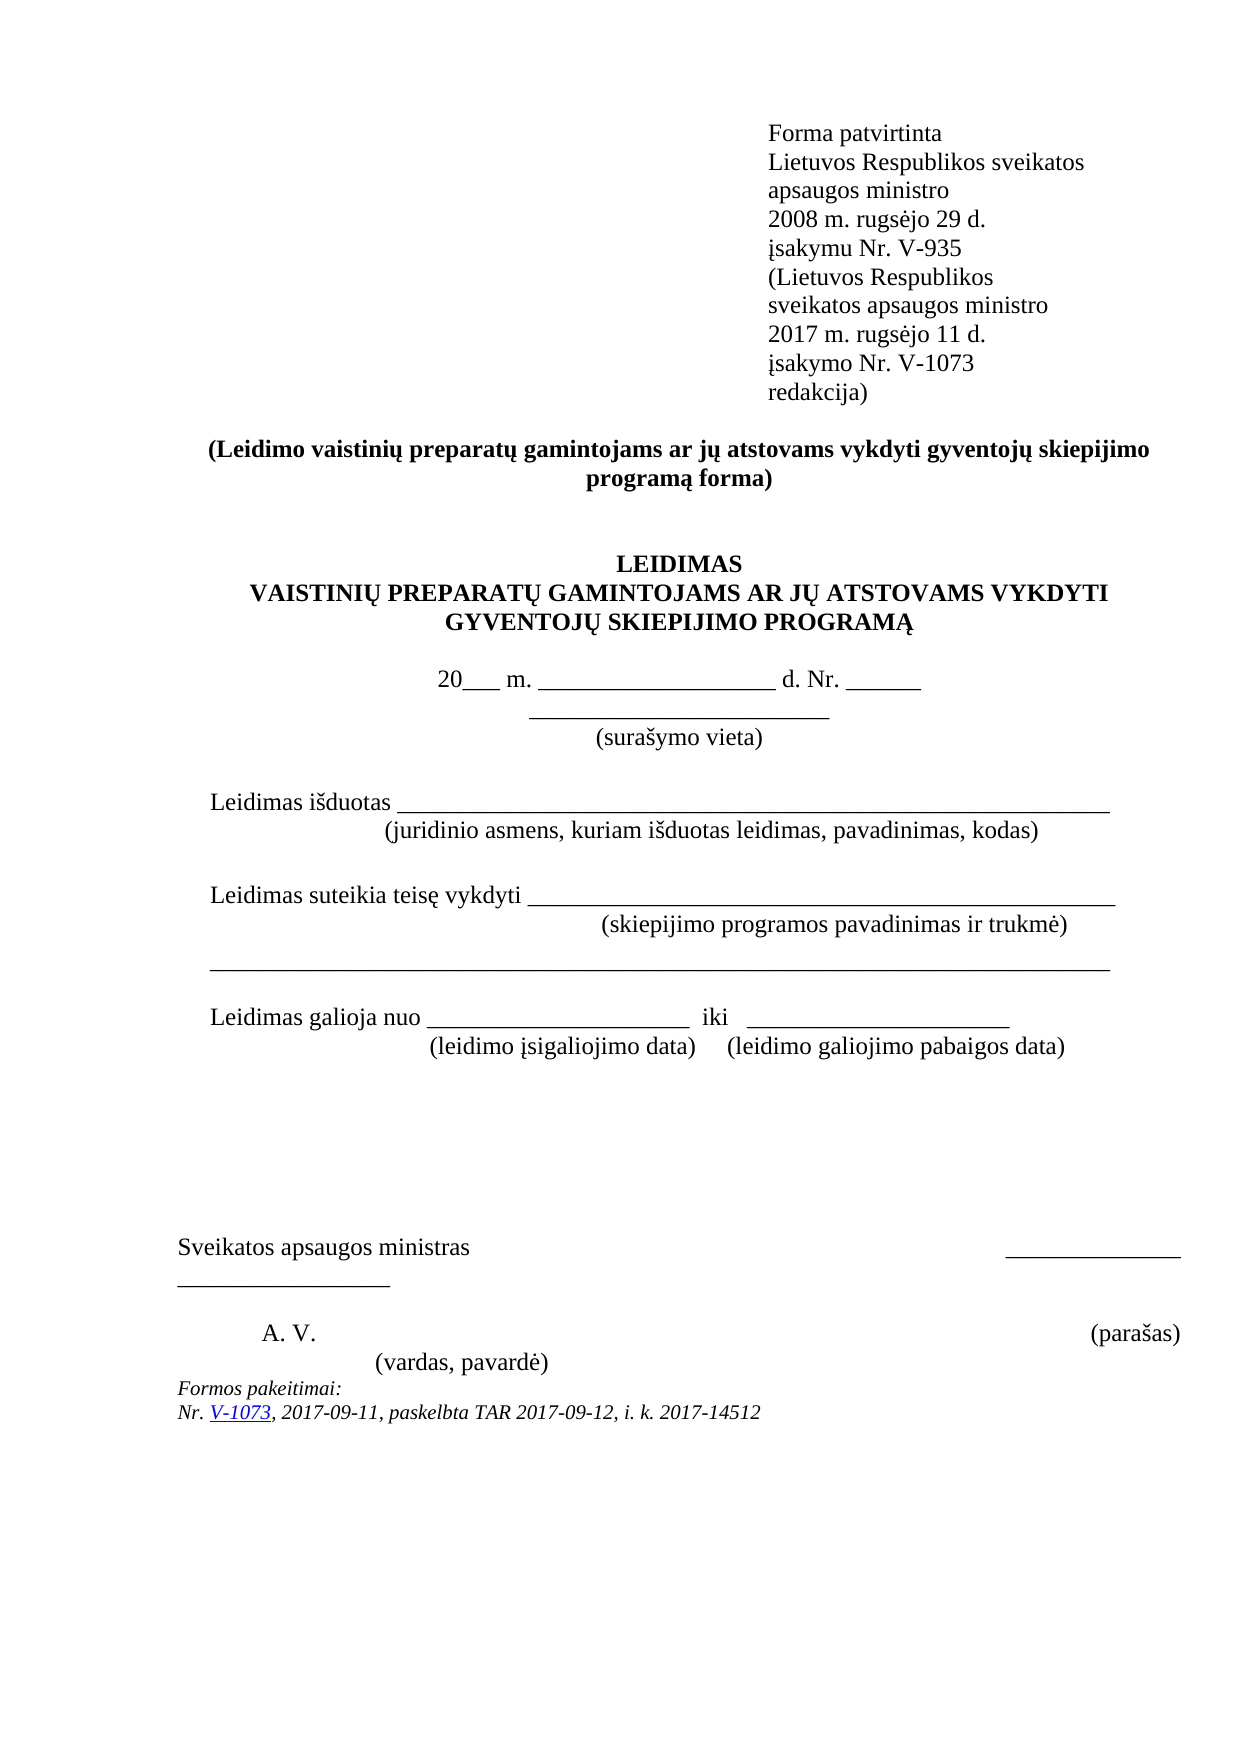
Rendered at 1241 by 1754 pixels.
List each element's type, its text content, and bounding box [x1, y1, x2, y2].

text ________________________________________________________________________ [207, 945, 1181, 973]
text ________________________ [177, 693, 1181, 722]
text Nr. V-1073, 2017-09-11, paskelbta TAR 2017-09-12, i. k. 2017-14512 [177, 1400, 1181, 1424]
text vaistinių preparatų gamintojams ar jų atstovams vykdyti gyventojų skiepijimo programą [177, 578, 1181, 636]
text (surašymo vieta) [177, 722, 1181, 758]
text (Lietuvos Respublikos [768, 262, 1226, 291]
text 2008 m. rugsėjo 29 d. [768, 204, 1226, 233]
text Leidimas išduotas _________________________________________________________ [207, 787, 1181, 815]
text sveikatos apsaugos ministro [768, 291, 1226, 319]
text (leidimo įsigaliojimo data) (leidimo galiojimo pabaigos data) [177, 1031, 1181, 1060]
text Forma patvirtinta [768, 118, 1226, 147]
text apsaugos ministro [768, 176, 1226, 204]
text redakcija) [768, 377, 1226, 406]
text A. V. (parašas) (vardas, pavardė) [177, 1318, 1181, 1376]
text įsakymu Nr. V-935 [768, 233, 1226, 262]
text (Leidimo vaistinių preparatų gamintojams ar jų atstovams vykdyti gyventojų skiepijimo programą forma) [177, 434, 1181, 492]
text Lietuvos Respublikos sveikatos [768, 147, 1226, 176]
text Leidimas galioja nuo _____________________ iki _____________________ [207, 1002, 1181, 1031]
text Sveikatos apsaugos ministras ______________ _________________ [177, 1232, 1181, 1290]
text Leidimas suteikia teisę vykdyti _______________________________________________ [207, 880, 1181, 909]
text 2017 m. rugsėjo 11 d. [768, 319, 1226, 348]
text 20___ m. ___________________ d. Nr. ______ [177, 664, 1181, 693]
text (juridinio asmens, kuriam išduotas leidimas, pavadinimas, kodas) [207, 815, 1181, 851]
text įsakymo Nr. V-1073 [768, 348, 1226, 377]
text (skiepijimo programos pavadinimas ir trukmė) [207, 909, 1181, 945]
text Formos pakeitimai: [177, 1376, 1181, 1400]
text LEIDIMAS [177, 549, 1181, 578]
